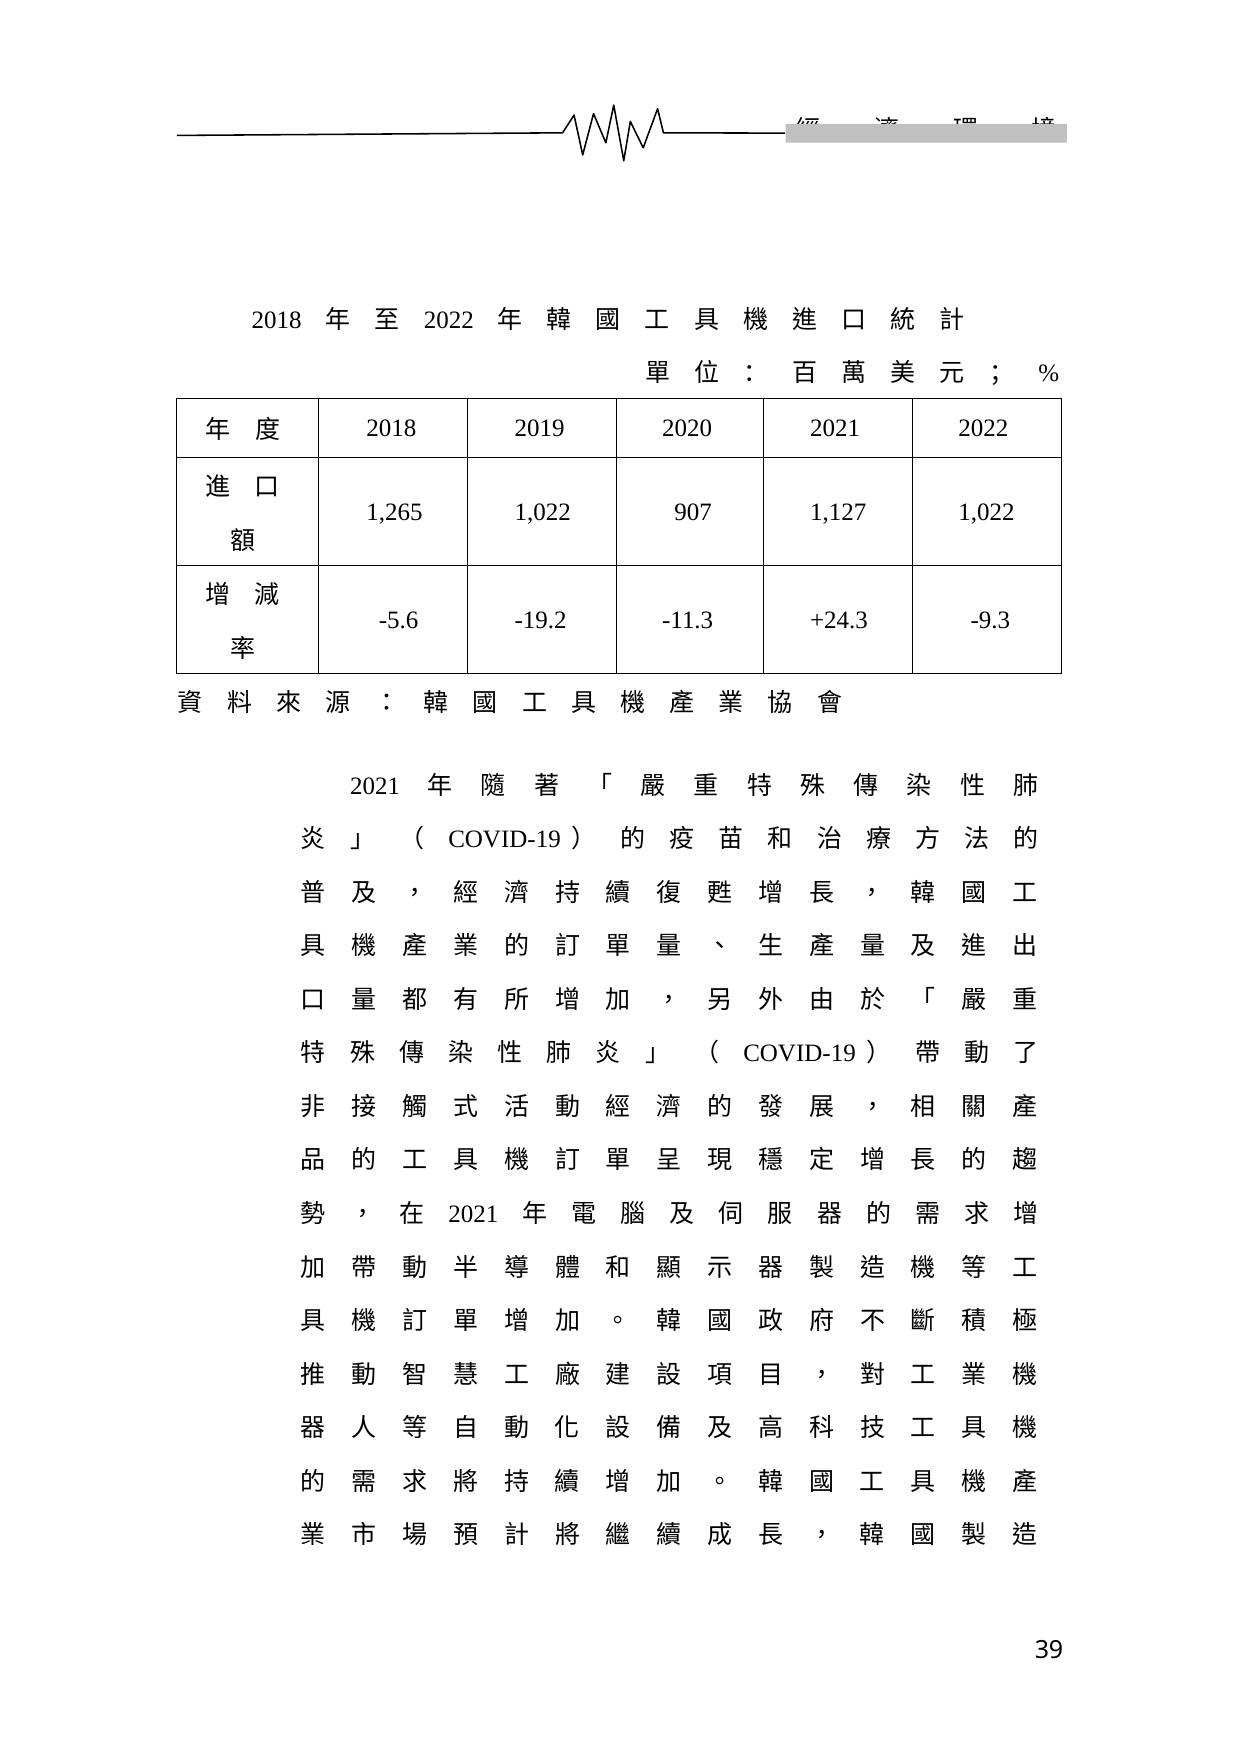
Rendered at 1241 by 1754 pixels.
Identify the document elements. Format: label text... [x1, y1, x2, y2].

table_header 2018 [319, 399, 467, 457]
text 2018年至2022年韓國工具機進口統計 [178, 291, 1063, 344]
table_cell 1,022 [468, 458, 616, 565]
text 2021年隨著「嚴重特殊傳染性肺炎」（COVID-19）的疫苗和治療方法的普及，經濟持續復甦增長，韓國工具機產業的訂單量、生產量及進出口量都有所增加，另外由於「嚴重特殊傳染性肺炎」（COVID-19）帶動了非接觸式活動經濟的發展，相關產品的工具機訂單呈現穩定增長的趨勢，在2021年電腦及伺服器的需求增加帶動半導體和顯示器製造機等工具機訂單增加。韓國政府不斷積極推動智慧工廠建設項目，對工業機器人等自動化設備及高科技工具機的需求將持續增加。韓國工具機產業市場預計將繼續成長，韓國製造 [276, 756, 1063, 1559]
table_cell 907 [617, 458, 763, 565]
table_header 2022 [913, 399, 1061, 457]
table_cell 1,022 [913, 458, 1061, 565]
text 資料來源：韓國工具機產業協會 [178, 674, 1063, 728]
table_header 2020 [617, 399, 763, 457]
text 單位：百萬美元；% [178, 344, 1063, 398]
table_cell -11.3 [617, 566, 763, 673]
table_cell 1,265 [319, 458, 467, 565]
table_cell -5.6 [319, 566, 467, 673]
table_cell 進口額 [177, 458, 318, 565]
table_header 年度 [177, 399, 318, 457]
table_cell 增減率 [177, 566, 318, 673]
table_cell +24.3 [764, 566, 912, 673]
table_cell 1,127 [764, 458, 912, 565]
table_cell -19.2 [468, 566, 616, 673]
table_header 2021 [764, 399, 912, 457]
table_cell -9.3 [913, 566, 1061, 673]
table_header 2019 [468, 399, 616, 457]
